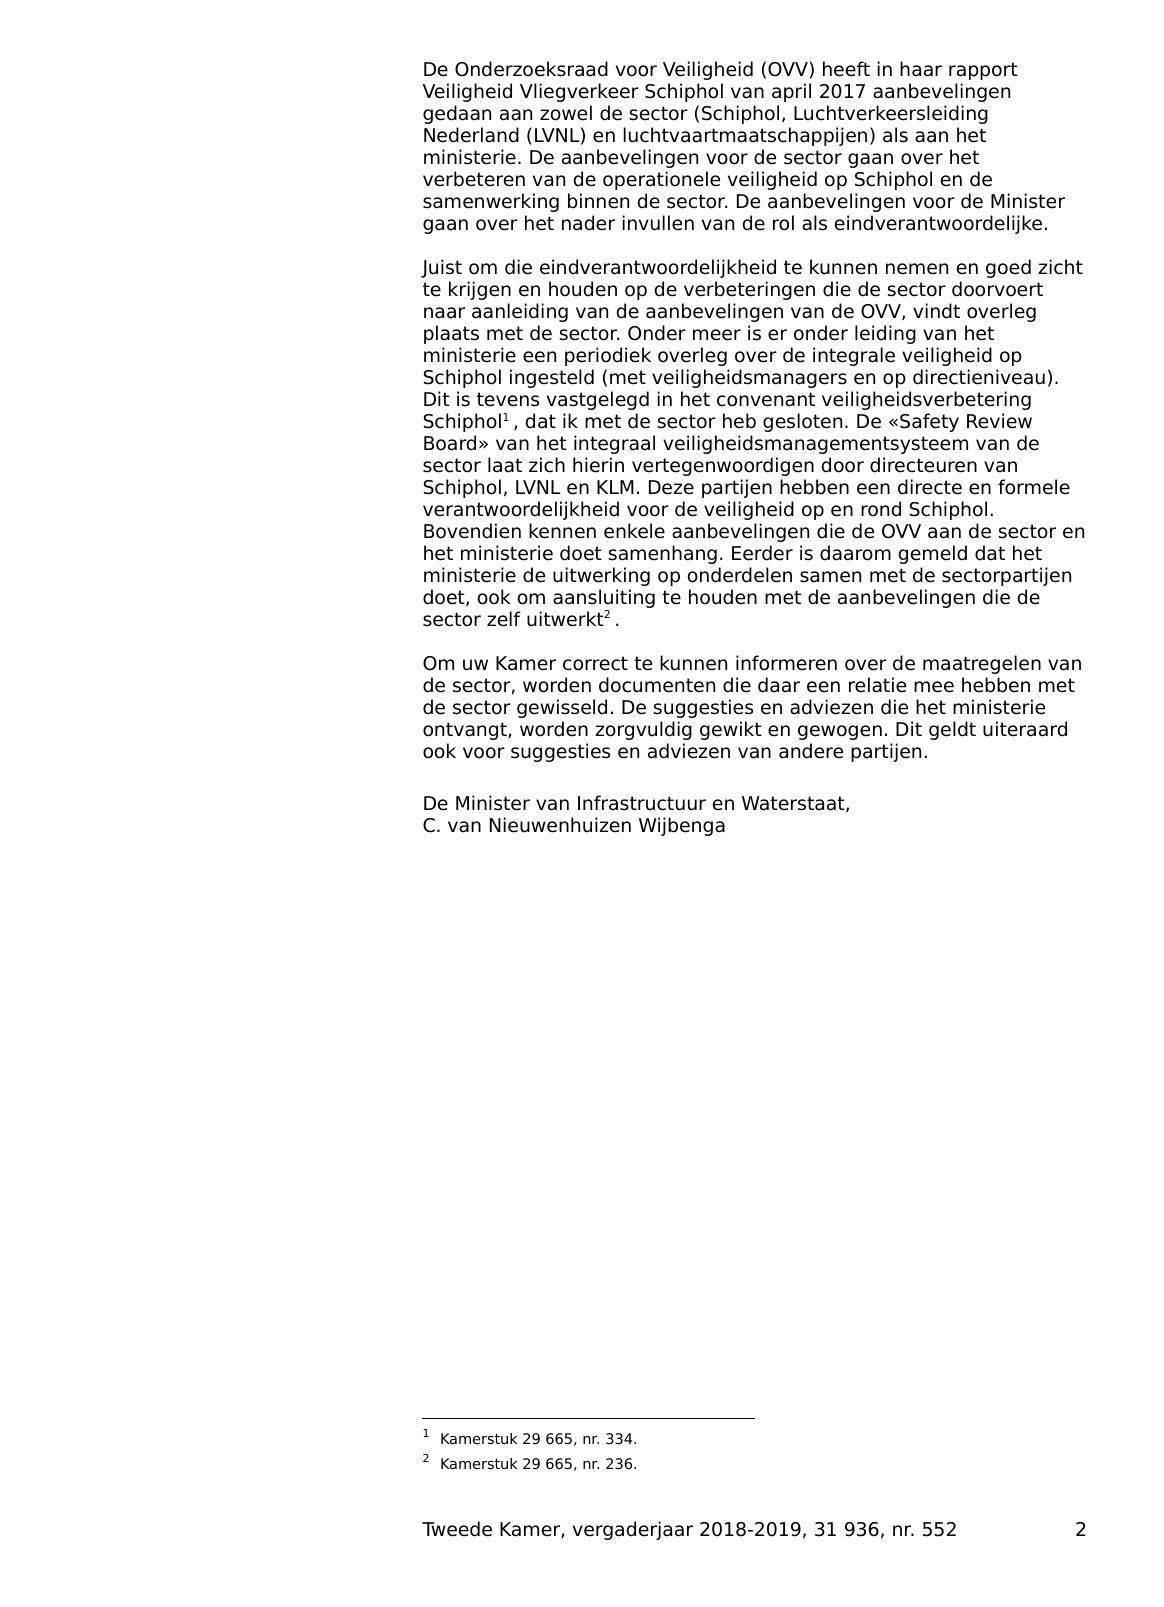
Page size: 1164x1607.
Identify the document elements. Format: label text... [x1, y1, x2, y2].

text De Onderzoeksraad voor Veiligheid (OVV) heeft in haar rapport Veiligheid Vliegverkeer Schiphol van april 2017 aanbevelingen gedaan aan zowel de sector (Schiphol, Luchtverkeersleiding Nederland (LVNL) en luchtvaartmaatschappijen) als aan het ministerie. De aanbevelingen voor de sector gaan over het verbeteren van de operationele veiligheid op Schiphol en de samenwerking binnen de sector. De aanbevelingen voor de Minister gaan over het nader invullen van de rol als eindverantwoordelijke. [422, 59, 1087, 235]
text Om uw Kamer correct te kunnen informeren over de maatregelen van de sector, worden documenten die daar een relatie mee hebben met de sector gewisseld. De suggesties en adviezen die het ministerie ontvangt, worden zorgvuldig gewikt en gewogen. Dit geldt uiteraard ook voor suggesties en adviezen van andere partijen. [422, 653, 1087, 763]
text Juist om die eindverantwoordelijkheid te kunnen nemen en goed zicht te krijgen en houden op de verbeteringen die de sector doorvoert naar aanleiding van de aanbevelingen van de OVV, vindt overleg plaats met de sector. Onder meer is er onder leiding van het ministerie een periodiek overleg over de integrale veiligheid op Schiphol ingesteld (met veiligheidsmanagers en op directieniveau). Dit is tevens vastgelegd in het convenant veiligheidsverbetering Schiphol, dat ik met de sector heb gesloten. De «Safety Review Board» van het integraal veiligheidsmanagementsysteem van de sector laat zich hierin vertegenwoordigen door directeuren van Schiphol, LVNL en KLM. Deze partijen hebben een directe en formele verantwoordelijkheid voor de veiligheid op en rond Schiphol. Bovendien kennen enkele aanbevelingen die de OVV aan de sector en het ministerie doet samenhang. Eerder is daarom gemeld dat het ministerie de uitwerking op onderdelen samen met de sectorpartijen doet, ook om aansluiting te houden met de aanbevelingen die de sector zelf uitwerkt. [422, 257, 1087, 631]
text Kamerstuk 29 665, nr. 334. [422, 1427, 1087, 1449]
text Kamerstuk 29 665, nr. 236. [422, 1452, 1087, 1474]
text De Minister van Infrastructuur en Waterstaat, C. van Nieuwenhuizen Wijbenga [422, 793, 1087, 837]
